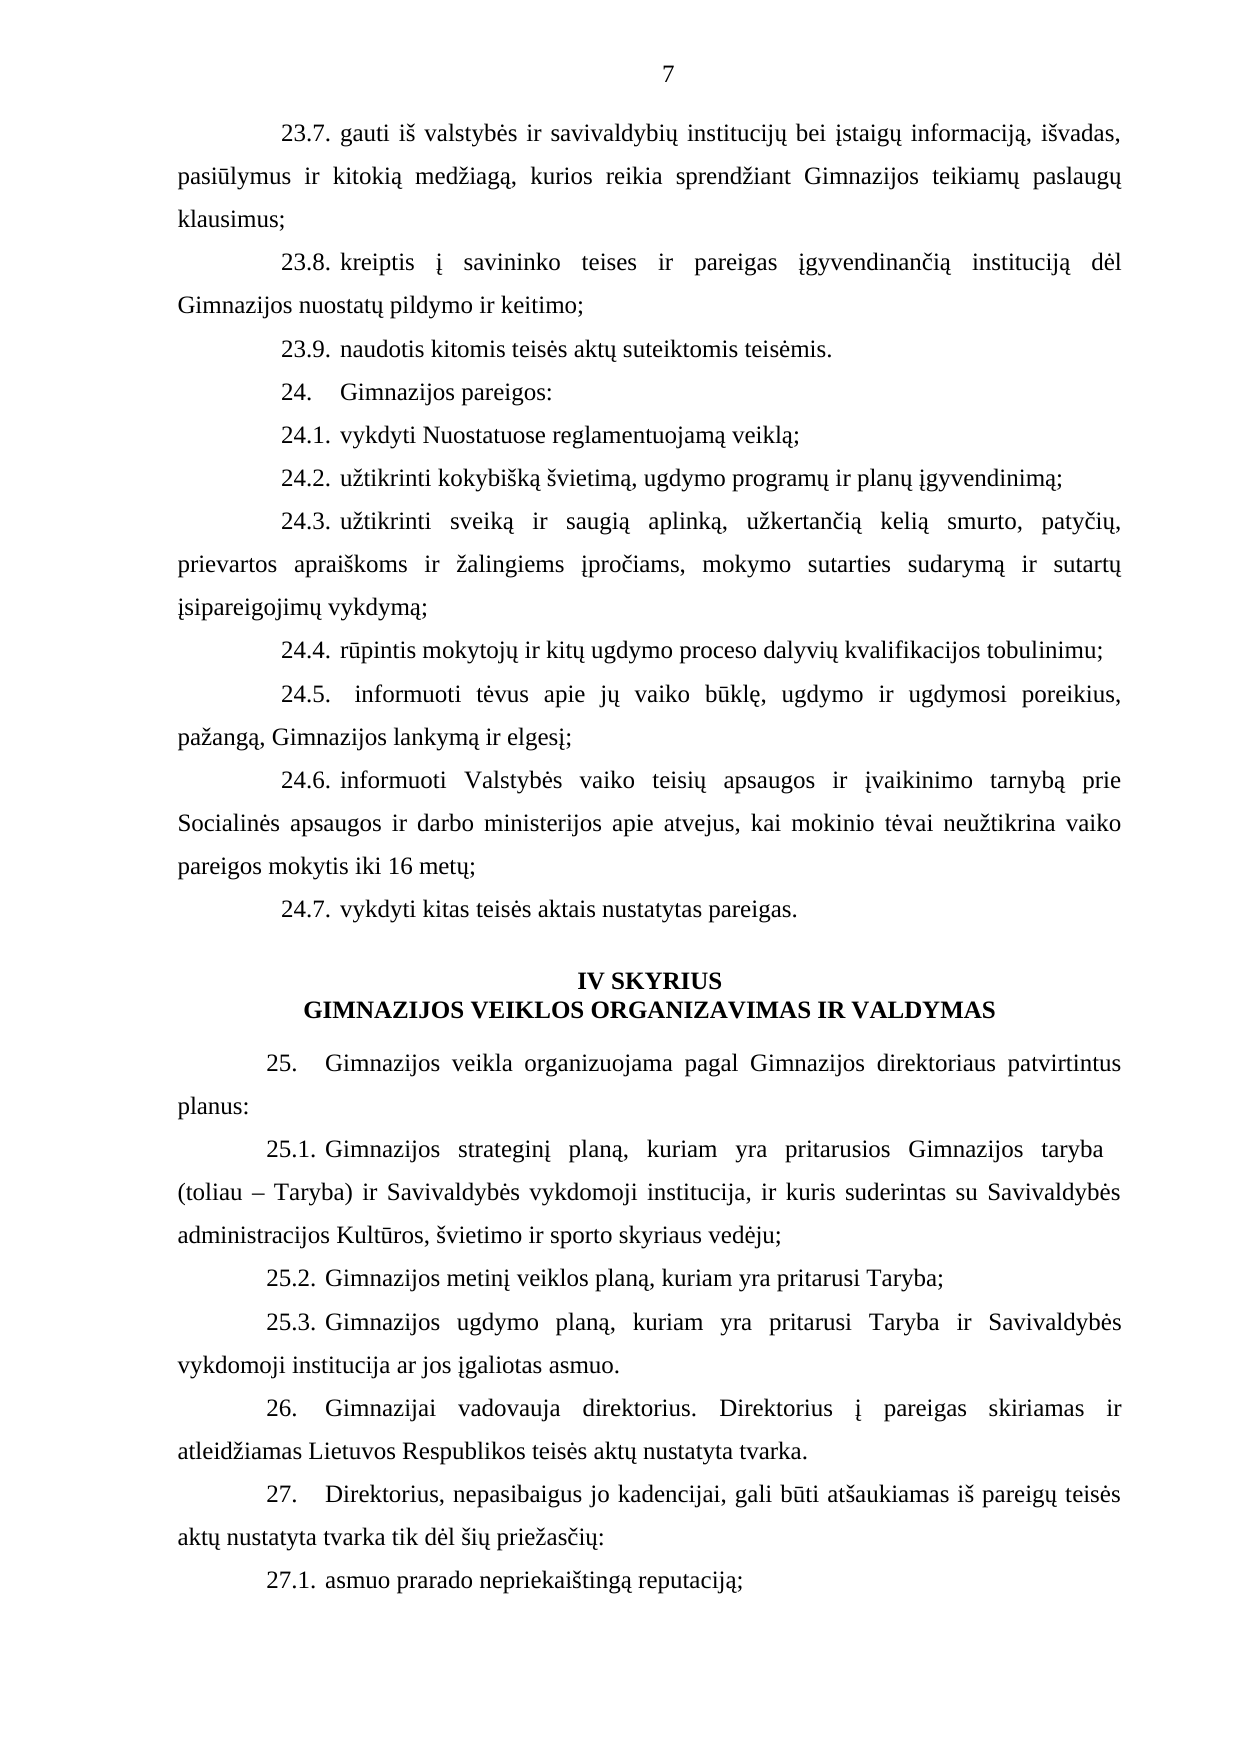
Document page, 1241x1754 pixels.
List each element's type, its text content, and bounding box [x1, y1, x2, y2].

text 24.3. užtikrinti sveiką ir saugią aplinką, užkertančią kelią smurto, patyčių, prievartos apraiškoms ir žalingiems įpročiams, mokymo sutarties sudarymą ir sutartų įsipareigojimų vykdymą; [177, 506, 1122, 621]
text 24.2. užtikrinti kokybišką švietimą, ugdymo programų ir planų įgyvendinimą; [177, 463, 1122, 492]
text 25.1. Gimnazijos strateginį planą, kuriam yra pritarusios Gimnazijos taryba (toliau – Taryba) ir Savivaldybės vykdomoji institucija, ir kuris suderintas su Savivaldybės administracijos Kultūros, švietimo ir sporto skyriaus vedėju; [177, 1134, 1122, 1249]
text 25. Gimnazijos veikla organizuojama pagal Gimnazijos direktoriaus patvirtintus planus: [177, 1048, 1122, 1120]
text Gimnazijos VEIKLOS ORGANIZAVIMAS IR VALDYMAS [177, 995, 1122, 1024]
text 24.1. vykdyti Nuostatuose reglamentuojamą veiklą; [177, 420, 1122, 449]
text 26. Gimnazijai vadovauja direktorius. Direktorius į pareigas skiriamas ir atleidžiamas Lietuvos Respublikos teisės aktų nustatyta tvarka. [177, 1393, 1122, 1465]
text 24.7. vykdyti kitas teisės aktais nustatytas pareigas. [177, 894, 1122, 923]
text 25.3. Gimnazijos ugdymo planą, kuriam yra pritarusi Taryba ir Savivaldybės vykdomoji institucija ar jos įgaliotas asmuo. [177, 1307, 1122, 1378]
text 23.8. kreiptis į savininko teises ir pareigas įgyvendinančią instituciją dėl Gimnazijos nuostatų pildymo ir keitimo; [177, 247, 1122, 319]
text 25.2. Gimnazijos metinį veiklos planą, kuriam yra pritarusi Taryba; [177, 1263, 1122, 1292]
text iv SKYRIUS [177, 966, 1122, 995]
text 24.5. informuoti tėvus apie jų vaiko būklę, ugdymo ir ugdymosi poreikius, pažangą, Gimnazijos lankymą ir elgesį; [177, 679, 1122, 751]
text 24.6. informuoti Valstybės vaiko teisių apsaugos ir įvaikinimo tarnybą prie Socialinės apsaugos ir darbo ministerijos apie atvejus, kai mokinio tėvai neužtikrina vaiko pareigos mokytis iki 16 metų; [177, 765, 1122, 880]
text 23.9. naudotis kitomis teisės aktų suteiktomis teisėmis. [177, 334, 1122, 362]
text 23.7. gauti iš valstybės ir savivaldybių institucijų bei įstaigų informaciją, išvadas, pasiūlymus ir kitokią medžiagą, kurios reikia sprendžiant Gimnazijos teikiamų paslaugų klausimus; [177, 118, 1122, 233]
text 24. Gimnazijos pareigos: [177, 377, 1122, 406]
text 27.1. asmuo prarado nepriekaištingą reputaciją; [177, 1565, 1122, 1594]
text 27. Direktorius, nepasibaigus jo kadencijai, gali būti atšaukiamas iš pareigų teisės aktų nustatyta tvarka tik dėl šių priežasčių: [177, 1479, 1122, 1551]
text 24.4. rūpintis mokytojų ir kitų ugdymo proceso dalyvių kvalifikacijos tobulinimu; [177, 636, 1122, 664]
